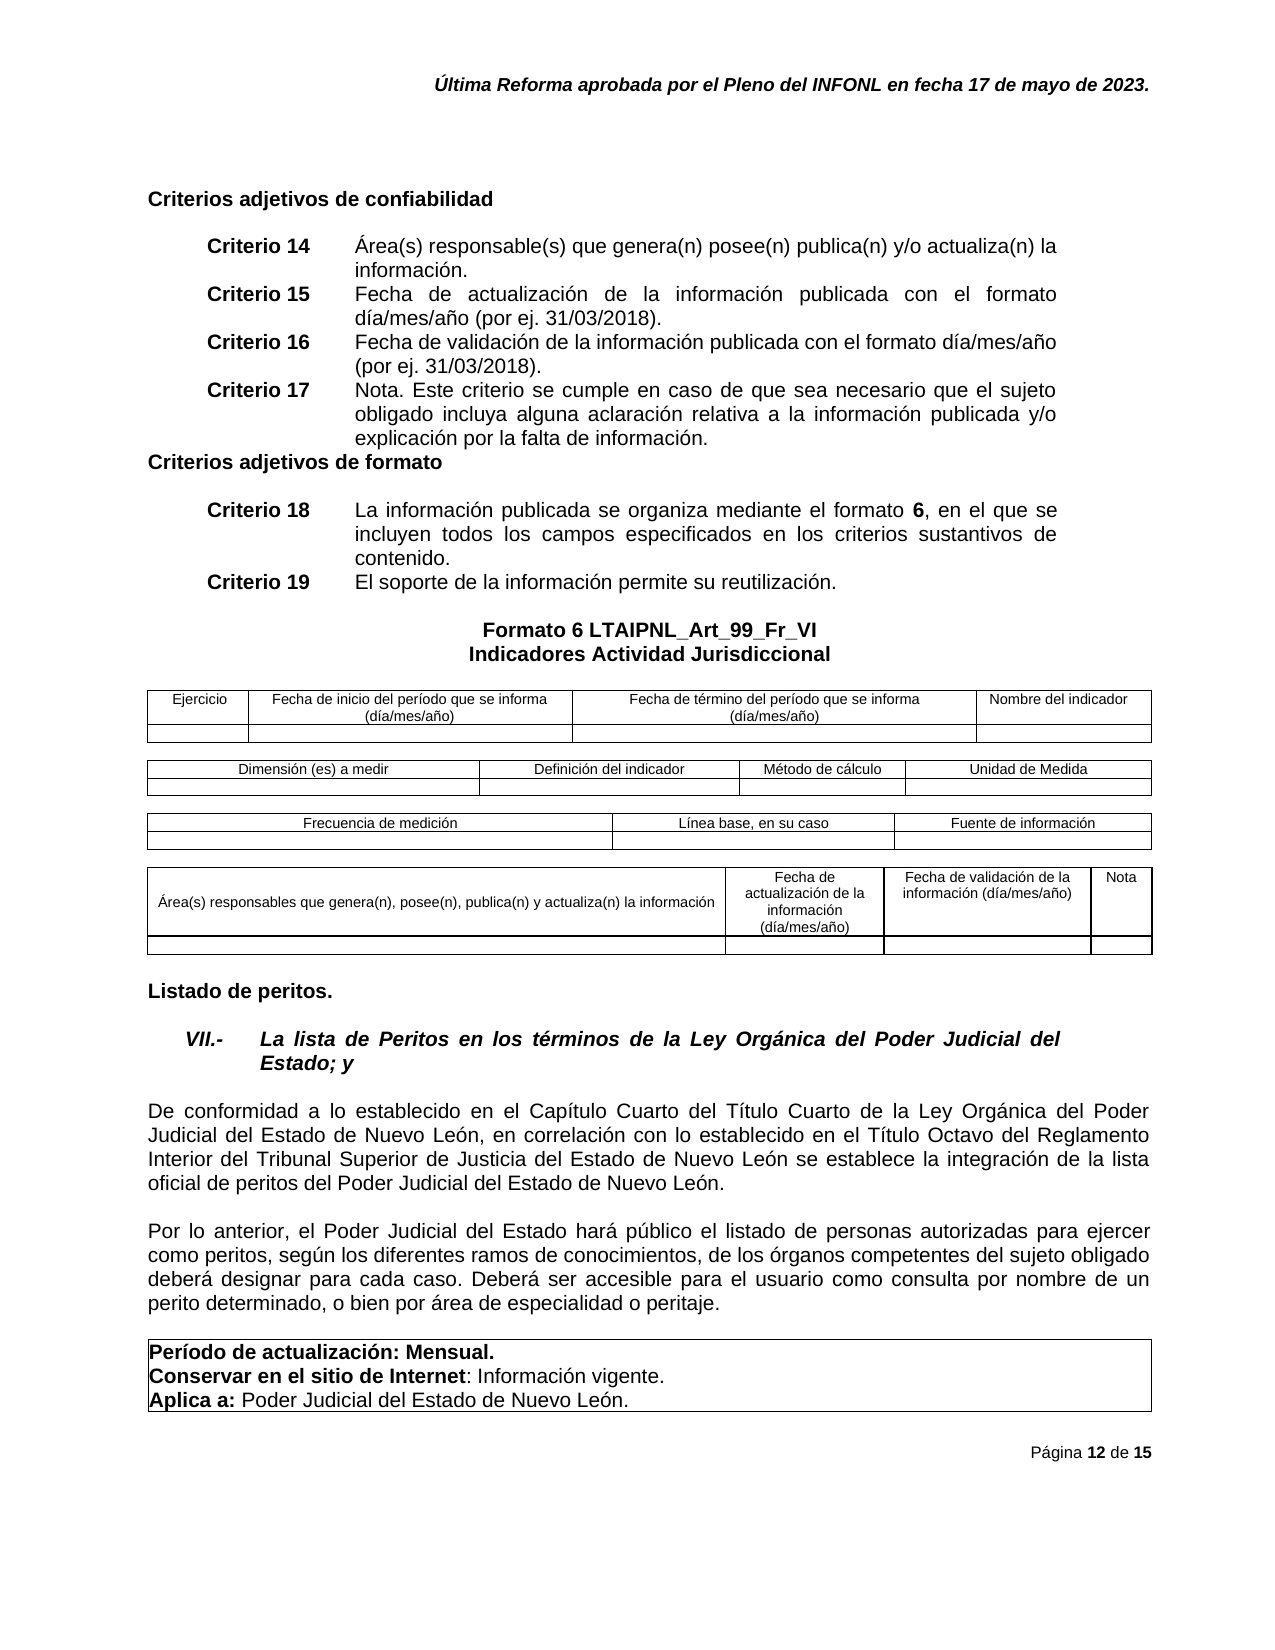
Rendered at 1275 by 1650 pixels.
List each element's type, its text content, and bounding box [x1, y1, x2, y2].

table_cell [906, 779, 1151, 795]
text Criterios adjetivos de formato [148, 450, 1152, 474]
table_cell [885, 937, 1090, 954]
text Formato 6 LTAIPNL_Art_99_Fr_VI [148, 618, 1152, 642]
table_cell [148, 937, 725, 954]
text De conformidad a lo establecido en el Capítulo Cuarto del Título Cuarto de la Ley Orgánica del Poder Judicial del Estado de Nuevo León, en correlación con lo establecido en el Título Octavo del Reglamento Interior del Tribunal Superior de Justicia del Estado de Nuevo León se establece la integración de la lista oficial de peritos del Poder Judicial del Estado de Nuevo León. [148, 1099, 1152, 1195]
list Conservar en el sitio de Internet: Información vigente. [149, 1362, 1151, 1386]
table_header Frecuencia de medición [148, 814, 612, 831]
text Criterio 15 Fecha de actualización de la información publicada con el formato día/mes/año (por ej. 31/03/2018). [207, 282, 1058, 330]
table_cell [148, 832, 612, 849]
text Criterio 16 Fecha de validación de la información publicada con el formato día/mes/año (por ej. 31/03/2018). [207, 330, 1058, 378]
table_header Nota [1092, 868, 1151, 935]
table_header Ejercicio [148, 691, 248, 724]
text VII.- La lista de Peritos en los términos de la Ley Orgánica del Poder Judicial del Estado; y [185, 1027, 1063, 1075]
table_cell [895, 832, 1151, 849]
table_header Nombre del indicador [977, 691, 1151, 724]
text Indicadores Actividad Jurisdiccional [148, 642, 1152, 666]
table_header Fecha de actualización de la información (día/mes/año) [726, 868, 883, 935]
text Criterio 19 El soporte de la información permite su reutilización. [207, 570, 1058, 594]
table_cell [977, 725, 1151, 742]
table_cell [740, 779, 905, 795]
table_header Fecha de término del período que se informa (día/mes/año) [573, 691, 976, 724]
table_cell [148, 725, 248, 742]
text Criterio 18 La información publicada se organiza mediante el formato 6, en el que se incluyen todos los campos especificados en los criterios sustantivos de contenido. [207, 498, 1058, 570]
table_header Línea base, en su caso [613, 814, 894, 831]
list Período de actualización: Mensual. [149, 1340, 1151, 1362]
table_header Unidad de Medida [906, 761, 1151, 778]
table_cell [613, 832, 894, 849]
text Por lo anterior, el Poder Judicial del Estado hará público el listado de personas autorizadas para ejercer como peritos, según los diferentes ramos de conocimientos, de los órganos competentes del sujeto obligado deberá designar para cada caso. Deberá ser accesible para el usuario como consulta por nombre de un perito determinado, o bien por área de especialidad o peritaje. [148, 1219, 1152, 1314]
table_cell [1092, 937, 1151, 954]
table_header Área(s) responsables que genera(n), posee(n), publica(n) y actualiza(n) la información [148, 868, 725, 935]
table_header Definición del indicador [480, 761, 739, 778]
table_cell [480, 779, 739, 795]
table_cell [249, 725, 572, 742]
table_header Fecha de inicio del período que se informa (día/mes/año) [249, 691, 572, 724]
text Criterio 14 Área(s) responsable(s) que genera(n) posee(n) publica(n) y/o actualiza(n) la información. [207, 234, 1058, 282]
list Aplica a: Poder Judicial del Estado de Nuevo León. [149, 1386, 1151, 1411]
table_cell [573, 725, 976, 742]
table_cell [726, 937, 883, 954]
table_header Método de cálculo [740, 761, 905, 778]
text Listado de peritos. [148, 979, 1152, 1003]
table_header Fecha de validación de la información (día/mes/año) [885, 868, 1090, 935]
table_header Dimensión (es) a medir [148, 761, 479, 778]
table_header Fuente de información [895, 814, 1151, 831]
text Criterio 17 Nota. Este criterio se cumple en caso de que sea necesario que el sujeto obligado incluya alguna aclaración relativa a la información publicada y/o explicación por la falta de información. [207, 378, 1058, 450]
text Criterios adjetivos de confiabilidad [148, 186, 1152, 210]
table_cell [148, 779, 479, 795]
